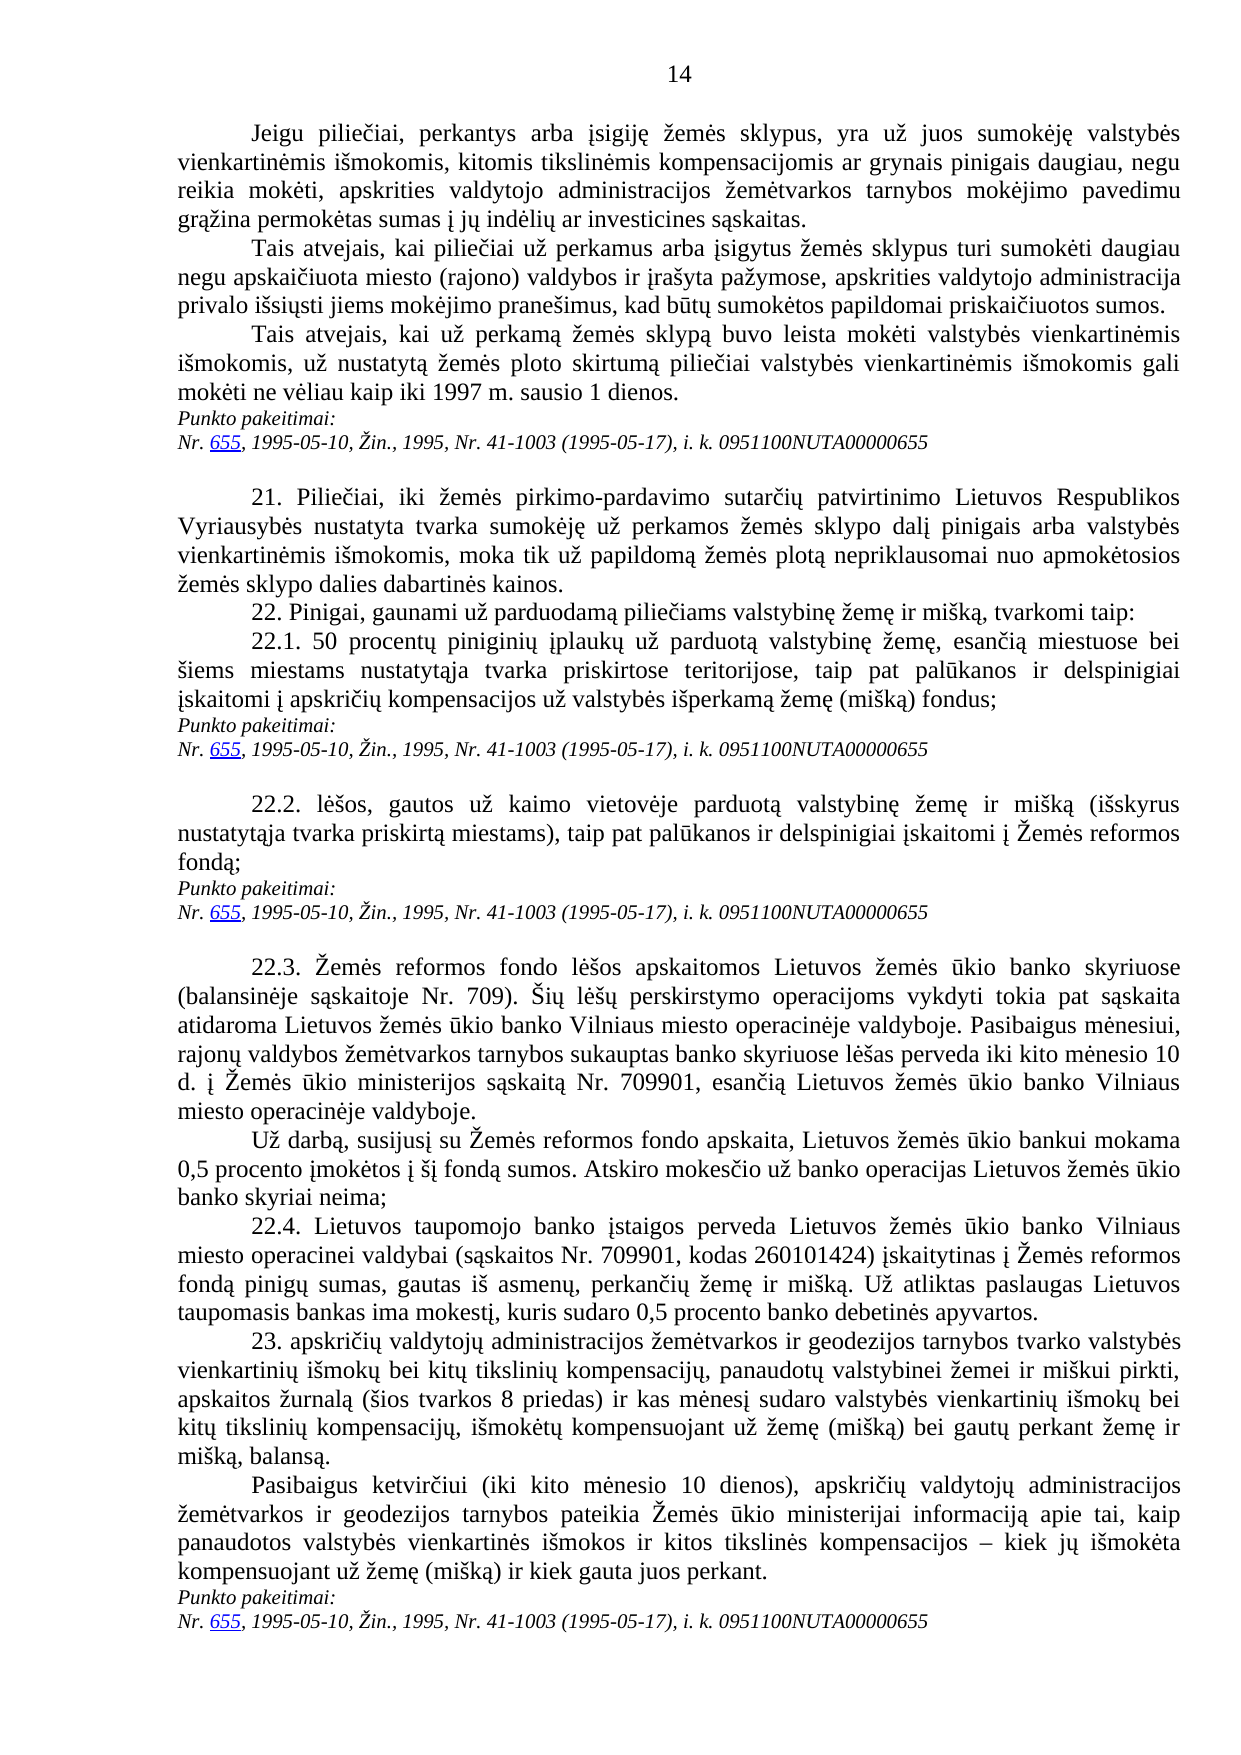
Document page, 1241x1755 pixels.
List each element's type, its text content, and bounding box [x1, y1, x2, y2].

text Punkto pakeitimai: [177, 876, 1181, 900]
text Nr. 655, 1995-05-10, Žin., 1995, Nr. 41-1003 (1995-05-17), i. k. 0951100NUTA00000655 [177, 737, 1181, 761]
text Nr. 655, 1995-05-10, Žin., 1995, Nr. 41-1003 (1995-05-17), i. k. 0951100NUTA00000655 [177, 900, 1181, 924]
text Punkto pakeitimai: [177, 406, 1181, 430]
text Jeigu piliečiai, perkantys arba įsigiję žemės sklypus, yra už juos sumokėję valstybės vienkartinėmis išmokomis, kitomis tikslinėmis kompensacijomis ar grynais pinigais daugiau, negu reikia mokėti, apskrities valdytojo administracijos žemėtvarkos tarnybos mokėjimo pavedimu grąžina permokėtas sumas į jų indėlių ar investicines sąskaitas. [177, 118, 1181, 233]
text 22.3. Žemės reformos fondo lėšos apskaitomos Lietuvos žemės ūkio banko skyriuose (balansinėje sąskaitoje Nr. 709). Šių lėšų perskirstymo operacijoms vykdyti tokia pat sąskaita atidaroma Lietuvos žemės ūkio banko Vilniaus miesto operacinėje valdyboje. Pasibaigus mėnesiui, rajonų valdybos žemėtvarkos tarnybos sukauptas banko skyriuose lėšas perveda iki kito mėnesio 10 d. į Žemės ūkio ministerijos sąskaitą Nr. 709901, esančią Lietuvos žemės ūkio banko Vilniaus miesto operacinėje valdyboje. [177, 952, 1181, 1125]
text Nr. 655, 1995-05-10, Žin., 1995, Nr. 41-1003 (1995-05-17), i. k. 0951100NUTA00000655 [177, 430, 1181, 454]
text Nr. 655, 1995-05-10, Žin., 1995, Nr. 41-1003 (1995-05-17), i. k. 0951100NUTA00000655 [177, 1609, 1181, 1633]
text 22. Pinigai, gaunami už parduodamą piliečiams valstybinę žemę ir mišką, tvarkomi taip: [177, 597, 1181, 626]
text 22.2. lėšos, gautos už kaimo vietovėje parduotą valstybinę žemę ir mišką (išskyrus nustatytąja tvarka priskirtą miestams), taip pat palūkanos ir delspinigiai įskaitomi į Žemės reformos fondą; [177, 789, 1181, 876]
text Tais atvejais, kai piliečiai už perkamus arba įsigytus žemės sklypus turi sumokėti daugiau negu apskaičiuota miesto (rajono) valdybos ir įrašyta pažymose, apskrities valdytojo administracija privalo išsiųsti jiems mokėjimo pranešimus, kad būtų sumokėtos papildomai priskaičiuotos sumos. [177, 233, 1181, 319]
text Už darbą, susijusį su Žemės reformos fondo apskaita, Lietuvos žemės ūkio bankui mokama 0,5 procento įmokėtos į šį fondą sumos. Atskiro mokesčio už banko operacijas Lietuvos žemės ūkio banko skyriai neima; [177, 1125, 1181, 1211]
text Tais atvejais, kai už perkamą žemės sklypą buvo leista mokėti valstybės vienkartinėmis išmokomis, už nustatytą žemės ploto skirtumą piliečiai valstybės vienkartinėmis išmokomis gali mokėti ne vėliau kaip iki 1997 m. sausio 1 dienos. [177, 319, 1181, 406]
text 22.1. 50 procentų piniginių įplaukų už parduotą valstybinę žemę, esančią miestuose bei šiems miestams nustatytąja tvarka priskirtose teritorijose, taip pat palūkanos ir delspinigiai įskaitomi į apskričių kompensacijos už valstybės išperkamą žemę (mišką) fondus; [177, 626, 1181, 712]
text Punkto pakeitimai: [177, 1585, 1181, 1609]
text Pasibaigus ketvirčiui (iki kito mėnesio 10 dienos), apskričių valdytojų administracijos žemėtvarkos ir geodezijos tarnybos pateikia Žemės ūkio ministerijai informaciją apie tai, kaip panaudotos valstybės vienkartinės išmokos ir kitos tikslinės kompensacijos – kiek jų išmokėta kompensuojant už žemę (mišką) ir kiek gauta juos perkant. [177, 1470, 1181, 1585]
text Punkto pakeitimai: [177, 712, 1181, 737]
text 23. apskričių valdytojų administracijos žemėtvarkos ir geodezijos tarnybos tvarko valstybės vienkartinių išmokų bei kitų tikslinių kompensacijų, panaudotų valstybinei žemei ir miškui pirkti, apskaitos žurnalą (šios tvarkos 8 priedas) ir kas mėnesį sudaro valstybės vienkartinių išmokų bei kitų tikslinių kompensacijų, išmokėtų kompensuojant už žemę (mišką) bei gautų perkant žemę ir mišką, balansą. [177, 1326, 1181, 1470]
text 22.4. Lietuvos taupomojo banko įstaigos perveda Lietuvos žemės ūkio banko Vilniaus miesto operacinei valdybai (sąskaitos Nr. 709901, kodas 260101424) įskaitytinas į Žemės reformos fondą pinigų sumas, gautas iš asmenų, perkančių žemę ir mišką. Už atliktas paslaugas Lietuvos taupomasis bankas ima mokestį, kuris sudaro 0,5 procento banko debetinės apyvartos. [177, 1211, 1181, 1326]
text 21. Piliečiai, iki žemės pirkimo-pardavimo sutarčių patvirtinimo Lietuvos Respublikos Vyriausybės nustatyta tvarka sumokėję už perkamos žemės sklypo dalį pinigais arba valstybės vienkartinėmis išmokomis, moka tik už papildomą žemės plotą nepriklausomai nuo apmokėtosios žemės sklypo dalies dabartinės kainos. [177, 482, 1181, 597]
